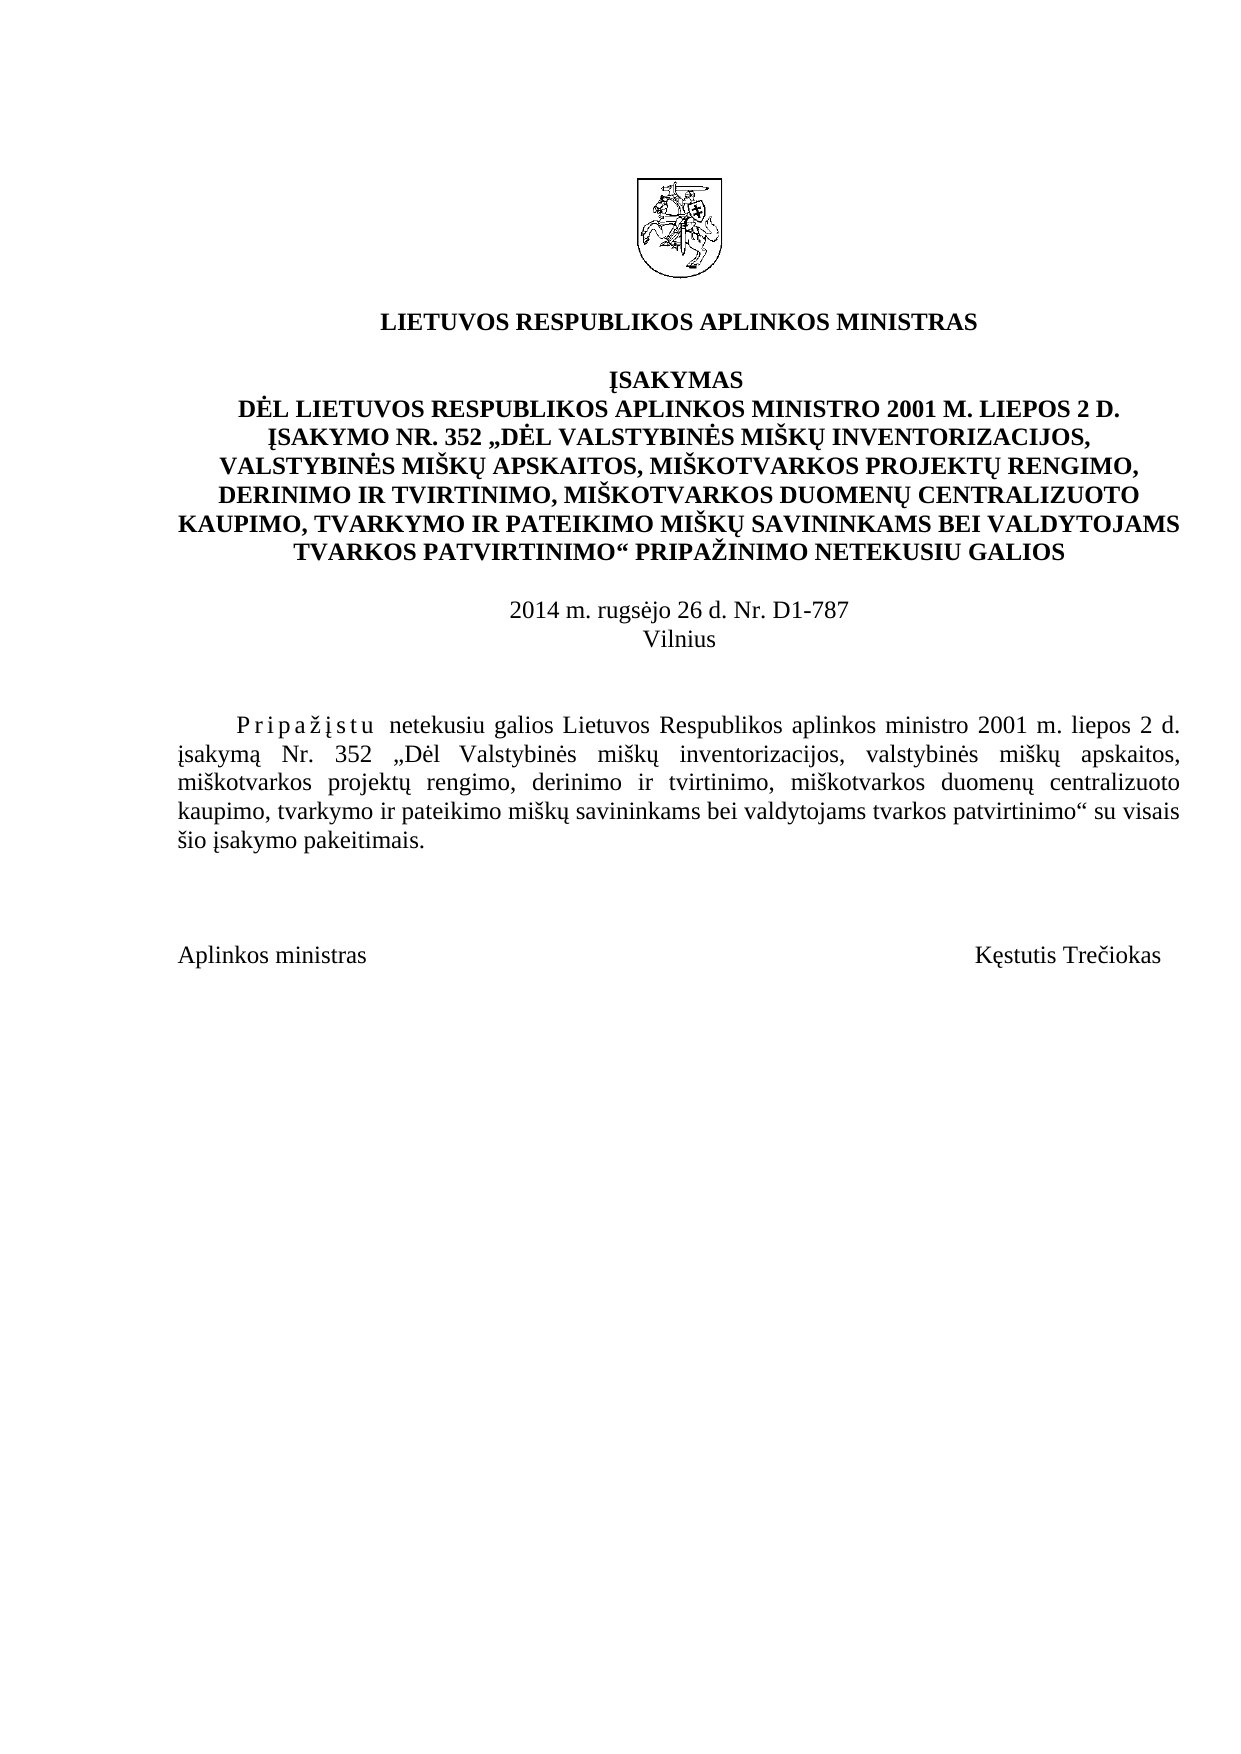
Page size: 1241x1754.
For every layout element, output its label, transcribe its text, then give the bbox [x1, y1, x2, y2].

text Aplinkos ministras Kęstutis Trečiokas [177, 940, 1178, 969]
text 2014 m. rugsėjo 26 d. Nr. D1-787 [177, 595, 1181, 624]
text Pripažįstu netekusiu galios Lietuvos Respublikos aplinkos ministro 2001 m. liepos 2 d. įsakymą Nr. 352 „Dėl Valstybinės miškų inventorizacijos, valstybinės miškų apskaitos, miškotvarkos projektų rengimo, derinimo ir tvirtinimo, miškotvarkos duomenų centralizuoto kaupimo, tvarkymo ir pateikimo miškų savininkams bei valdytojams tvarkos patvirtinimo“ su visais šio įsakymo pakeitimais. [177, 710, 1181, 854]
text LIETUVOS RESPUBLIKOS APLINKOS MINISTRAS [177, 307, 1181, 336]
text ĮSAKYMAS [177, 365, 1181, 394]
text Vilnius [177, 624, 1181, 652]
text DĖL LIETUVOS RESPUBLIKOS APLINKOS MINISTRO 2001 M. LIEPOS 2 D. ĮSAKYMO NR. 352 „DĖL VALSTYBINĖS MIŠKŲ INVENTORIZACIJOS, VALSTYBINĖS MIŠKŲ APSKAITOS, MIŠKOTVARKOS PROJEKTŲ RENGIMO, DERINIMO IR TVIRTINIMO, MIŠKOTVARKOS DUOMENŲ CENTRALIZUOTO KAUPIMO, TVARKYMO IR PATEIKIMO MIŠKŲ SAVININKAMS BEI VALDYTOJAMS TVARKOS PATVIRTINIMO“ PRIPAŽINIMO NETEKUSIU GALIOS [177, 394, 1181, 566]
